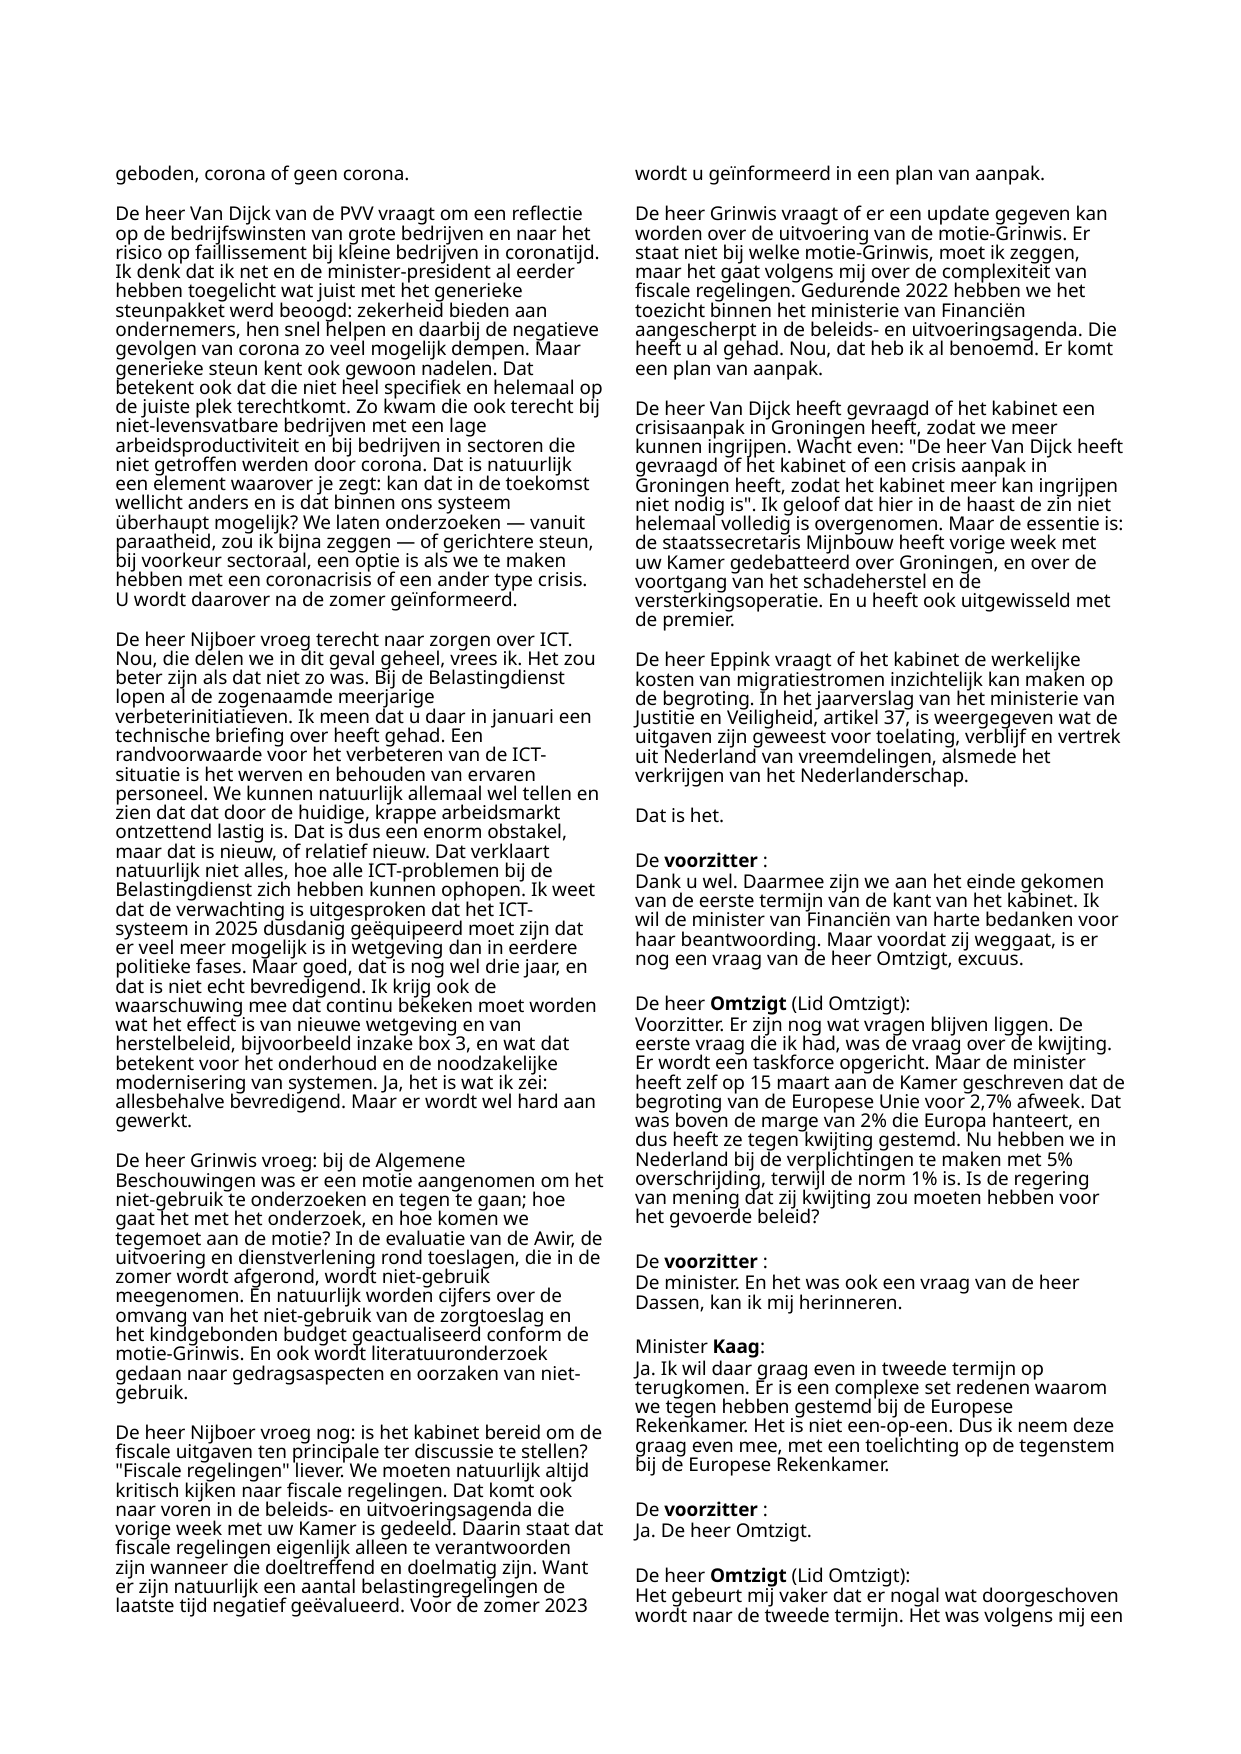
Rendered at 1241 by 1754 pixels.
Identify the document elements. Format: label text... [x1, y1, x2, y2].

text De minister. En het was ook een vraag van de heer Dassen, kan ik mij herinneren. [635, 1274, 1125, 1313]
text Voorzitter. Er zijn nog wat vragen blijven liggen. De eerste vraag die ik had, was de vraag over de kwijting. Er wordt een taskforce opgericht. Maar de minister heeft zelf op 15 maart aan de Kamer geschreven dat de begroting van de Europese Unie voor 2,7% afweek. Dat was boven de marge van 2% die Europa hanteert, en dus heeft ze tegen kwijting gestemd. Nu hebben we in Nederland bij de verplichtingen te maken met 5% overschrijding, terwijl de norm 1% is. Is de regering van mening dat zij kwijting zou moeten hebben voor het gevoerde beleid? [635, 1016, 1125, 1228]
text wordt u geïnformeerd in een plan van aanpak. [635, 165, 1125, 184]
text De heer Van Dijck van de PVV vraagt om een reflectie op de bedrijfswinsten van grote bedrijven en naar het risico op faillissement bij kleine bedrijven in coronatijd. Ik denk dat ik net en de minister-president al eerder hebben toegelicht wat juist met het generieke steunpakket werd beoogd: zekerheid bieden aan ondernemers, hen snel helpen en daarbij de negatieve gevolgen van corona zo veel mogelijk dempen. Maar generieke steun kent ook gewoon nadelen. Dat betekent ook dat die niet heel specifiek en helemaal op de juiste plek terechtkomt. Zo kwam die ook terecht bij niet-levensvatbare bedrijven met een lage arbeidsproductiviteit en bij bedrijven in sectoren die niet getroffen werden door corona. Dat is natuurlijk een element waarover je zegt: kan dat in de toekomst wellicht anders en is dat binnen ons systeem überhaupt mogelijk? We laten onderzoeken — vanuit paraatheid, zou ik bijna zeggen — of gerichtere steun, bij voorkeur sectoraal, een optie is als we te maken hebben met een coronacrisis of een ander type crisis. U wordt daarover na de zomer geïnformeerd. [115, 205, 605, 610]
text Dank u wel. Daarmee zijn we aan het einde gekomen van de eerste termijn van de kant van het kabinet. Ik wil de minister van Financiën van harte bedanken voor haar beantwoording. Maar voordat zij weggaat, is er nog een vraag van de heer Omtzigt, excuus. [635, 873, 1125, 969]
text De heer Grinwis vroeg: bij de Algemene Beschouwingen was er een motie aangenomen om het niet-gebruik te onderzoeken en tegen te gaan; hoe gaat het met het onderzoek, en hoe komen we tegemoet aan de motie? In de evaluatie van de Awir, de uitvoering en dienstverlening rond toeslagen, die in de zomer wordt afgerond, wordt niet-gebruik meegenomen. En natuurlijk worden cijfers over de omvang van het niet-gebruik van de zorgtoeslag en het kindgebonden budget geactualiseerd conform de motie-Grinwis. En ook wordt literatuuronderzoek gedaan naar gedragsaspecten en oorzaken van niet-gebruik. [115, 1152, 605, 1403]
text Ja. De heer Omtzigt. [635, 1522, 1125, 1541]
text De heer Van Dijck heeft gevraagd of het kabinet een crisisaanpak in Groningen heeft, zodat we meer kunnen ingrijpen. Wacht even: "De heer Van Dijck heeft gevraagd of het kabinet of een crisis aanpak in Groningen heeft, zodat het kabinet meer kan ingrijpen niet nodig is". Ik geloof dat hier in de haast de zin niet helemaal volledig is overgenomen. Maar de essentie is: de staatssecretaris Mijnbouw heeft vorige week met uw Kamer gedebatteerd over Groningen, en over de voortgang van het schadeherstel en de versterkingsoperatie. En u heeft ook uitgewisseld met de premier. [635, 399, 1125, 631]
text De voorzitter : [635, 1249, 1125, 1274]
text Minister Kaag: [635, 1334, 1125, 1359]
text De heer Nijboer vroeg nog: is het kabinet bereid om de fiscale uitgaven ten principale ter discussie te stellen? "Fiscale regelingen" liever. We moeten natuurlijk altijd kritisch kijken naar fiscale regelingen. Dat komt ook naar voren in de beleids- en uitvoeringsagenda die vorige week met uw Kamer is gedeeld. Daarin staat dat fiscale regelingen eigenlijk alleen te verantwoorden zijn wanneer die doeltreffend en doelmatig zijn. Want er zijn natuurlijk een aantal belastingregelingen de laatste tijd negatief geëvalueerd. Voor de zomer 2023 [115, 1424, 605, 1616]
text De voorzitter : [635, 1496, 1125, 1522]
text De voorzitter : [635, 847, 1125, 873]
text De heer Omtzigt (Lid Omtzigt): [635, 1562, 1125, 1587]
text Het gebeurt mij vaker dat er nogal wat doorgeschoven wordt naar de tweede termijn. Het was volgens mij een [635, 1587, 1125, 1626]
text De heer Nijboer vroeg terecht naar zorgen over ICT. Nou, die delen we in dit geval geheel, vrees ik. Het zou beter zijn als dat niet zo was. Bij de Belastingdienst lopen al de zogenaamde meerjarige verbeterinitiatieven. Ik meen dat u daar in januari een technische briefing over heeft gehad. Een randvoorwaarde voor het verbeteren van de ICT-situatie is het werven en behouden van ervaren personeel. We kunnen natuurlijk allemaal wel tellen en zien dat dat door de huidige, krappe arbeidsmarkt ontzettend lastig is. Dat is dus een enorm obstakel, maar dat is nieuw, of relatief nieuw. Dat verklaart natuurlijk niet alles, hoe alle ICT-problemen bij de Belastingdienst zich hebben kunnen ophopen. Ik weet dat de verwachting is uitgesproken dat het ICT-systeem in 2025 dusdanig geëquipeerd moet zijn dat er veel meer mogelijk is in wetgeving dan in eerdere politieke fases. Maar goed, dat is nog wel drie jaar, en dat is niet echt bevredigend. Ik krijg ook de waarschuwing mee dat continu bekeken moet worden wat het effect is van nieuwe wetgeving en van herstelbeleid, bijvoorbeeld inzake box 3, en wat dat betekent voor het onderhoud en de noodzakelijke modernisering van systemen. Ja, het is wat ik zei: allesbehalve bevredigend. Maar er wordt wel hard aan gewerkt. [115, 631, 605, 1132]
text De heer Grinwis vraagt of er een update gegeven kan worden over de uitvoering van de motie-Grinwis. Er staat niet bij welke motie-Grinwis, moet ik zeggen, maar het gaat volgens mij over de complexiteit van fiscale regelingen. Gedurende 2022 hebben we het toezicht binnen het ministerie van Financiën aangescherpt in de beleids- en uitvoeringsagenda. Die heeft u al gehad. Nou, dat heb ik al benoemd. Er komt een plan van aanpak. [635, 205, 1125, 379]
text geboden, corona of geen corona. [115, 165, 605, 184]
text De heer Omtzigt (Lid Omtzigt): [635, 990, 1125, 1016]
text Ja. Ik wil daar graag even in tweede termijn op terugkomen. Er is een complexe set redenen waarom we tegen hebben gestemd bij de Europese Rekenkamer. Het is niet een-op-een. Dus ik neem deze graag even mee, met een toelichting op de tegenstem bij de Europese Rekenkamer. [635, 1359, 1125, 1475]
text Dat is het. [635, 807, 1125, 826]
text De heer Eppink vraagt of het kabinet de werkelijke kosten van migratiestromen inzichtelijk kan maken op de begroting. In het jaarverslag van het ministerie van Justitie en Veiligheid, artikel 37, is weergegeven wat de uitgaven zijn geweest voor toelating, verblijf en vertrek uit Nederland van vreemdelingen, alsmede het verkrijgen van het Nederlanderschap. [635, 651, 1125, 786]
